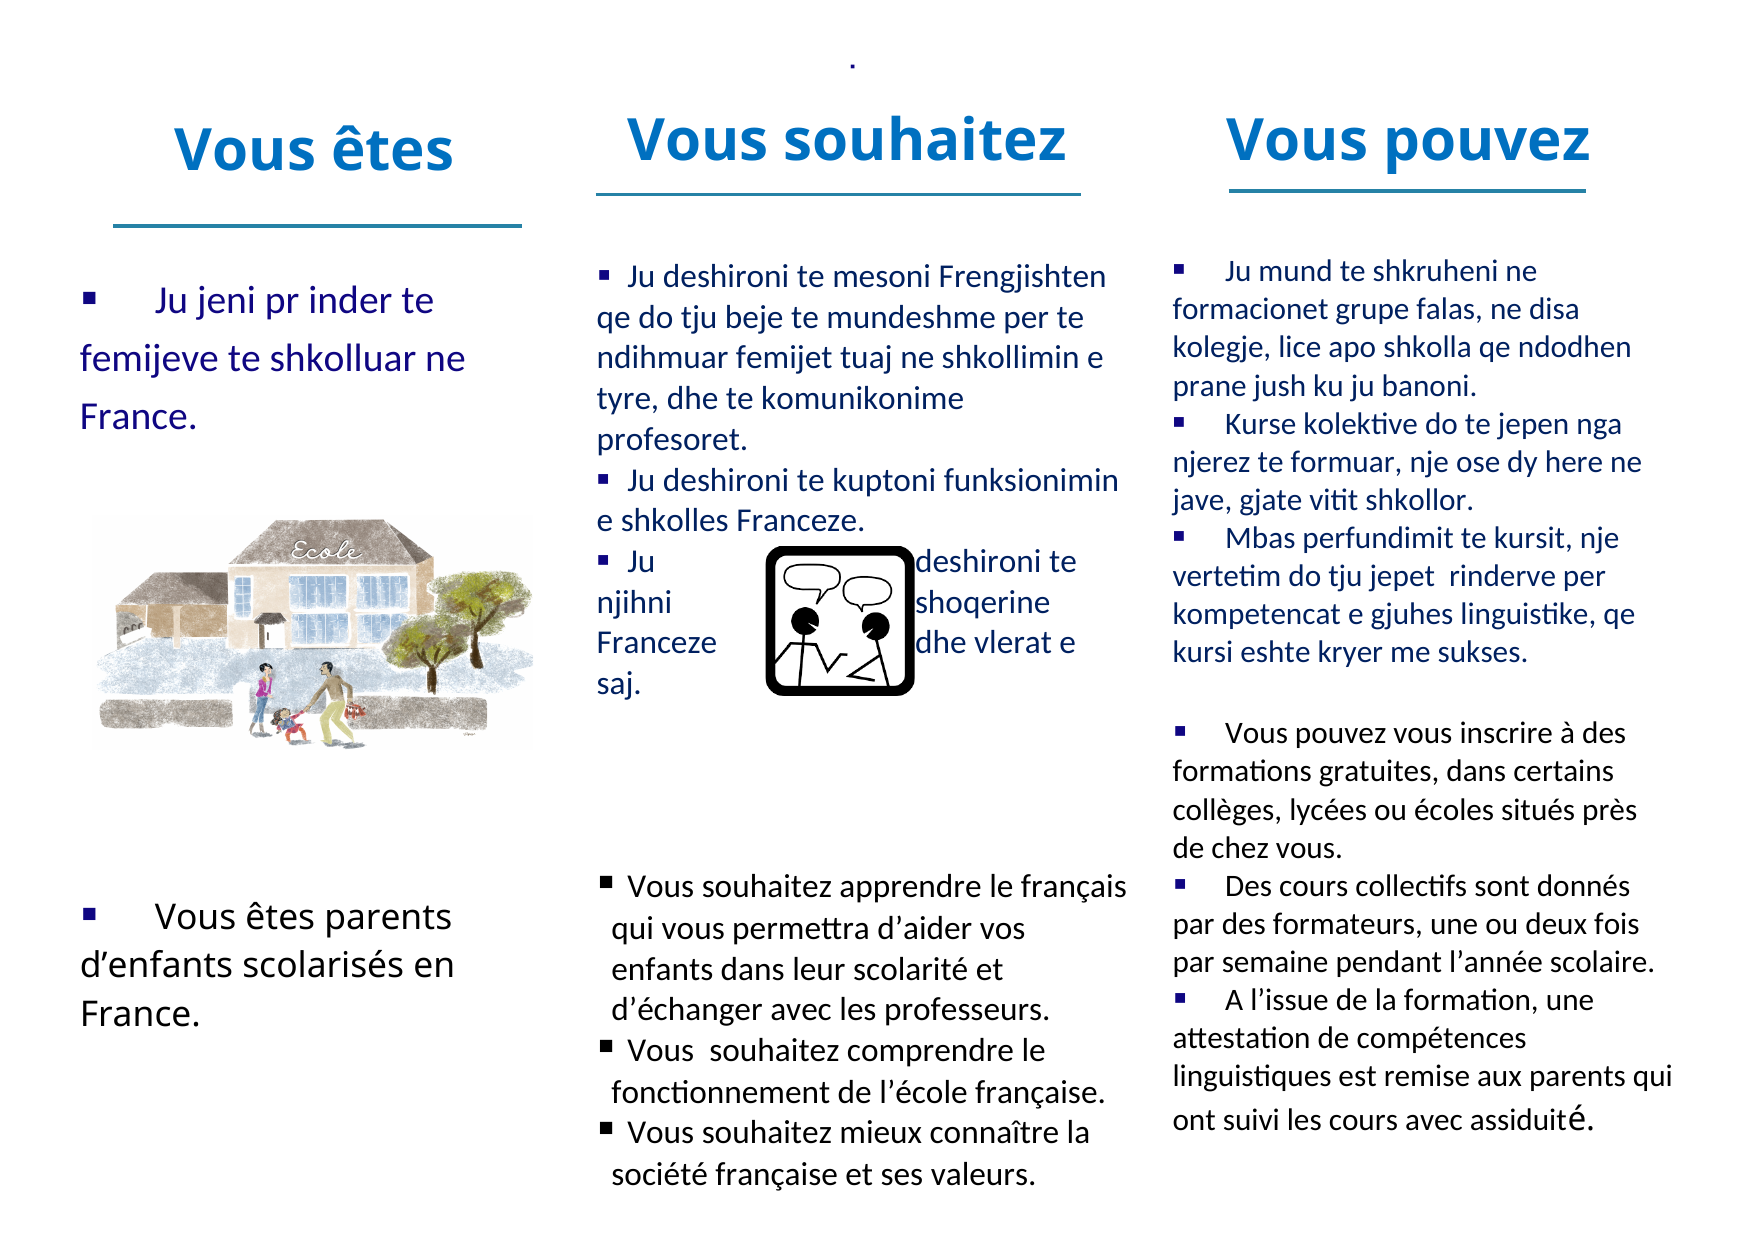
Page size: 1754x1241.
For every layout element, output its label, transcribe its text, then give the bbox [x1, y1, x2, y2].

table_cell Vous souhaitez Ju deshironi te mesoni Frengjishten qe do tju beje te mundeshme per te ndihmuar femijet tuaj ne shkollimin e tyre, dhe te komunikonime profesoret. Ju deshironi te kuptoni funksionimin e shkolles Franceze. Ju deshironi te njihni shoqerine Franceze dhe vlerat e saj. Vous souhaitez apprendre le français qui vous permettra d’aider vos enfants dans leur scolarité et d’échanger avec les professeurs. Vous souhaitez comprendre le fonctionnement de l’école française. Vous souhaitez mieux connaître la société française et ses valeurs. [552, 59, 1150, 1194]
table_cell Vous pouvez Ju mund te shkruheni ne formacionet grupe falas, ne disa kolegje, lice apo shkolla qe ndodhen prane jush ku ju banoni. Kurse kolektive do te jepen nga njerez te formuar, nje ose dy here ne jave, gjate vitit shkollor. Mbas perfundimit te kursit, nje vertetim do tju jepet rinderve per kompetencat e gjuhes linguistike, qe kursi eshte kryer me sukses. Vous pouvez vous inscrire à des formations gratuites, dans certains collèges, lycées ou écoles situés près de chez vous. Des cours collectifs sont donnés par des formateurs, une ou deux fois par semaine pendant l’année scolaire. A l’issue de la formation, une attestation de compétences linguistiques est remise aux parents qui ont suivi les cours avec assiduité. [1150, 59, 1674, 1194]
table_cell Vous êtes Ju jeni pr inder te femijeve te shkolluar ne France. Vous êtes parents d’enfants scolarisés en France. [80, 59, 552, 1194]
